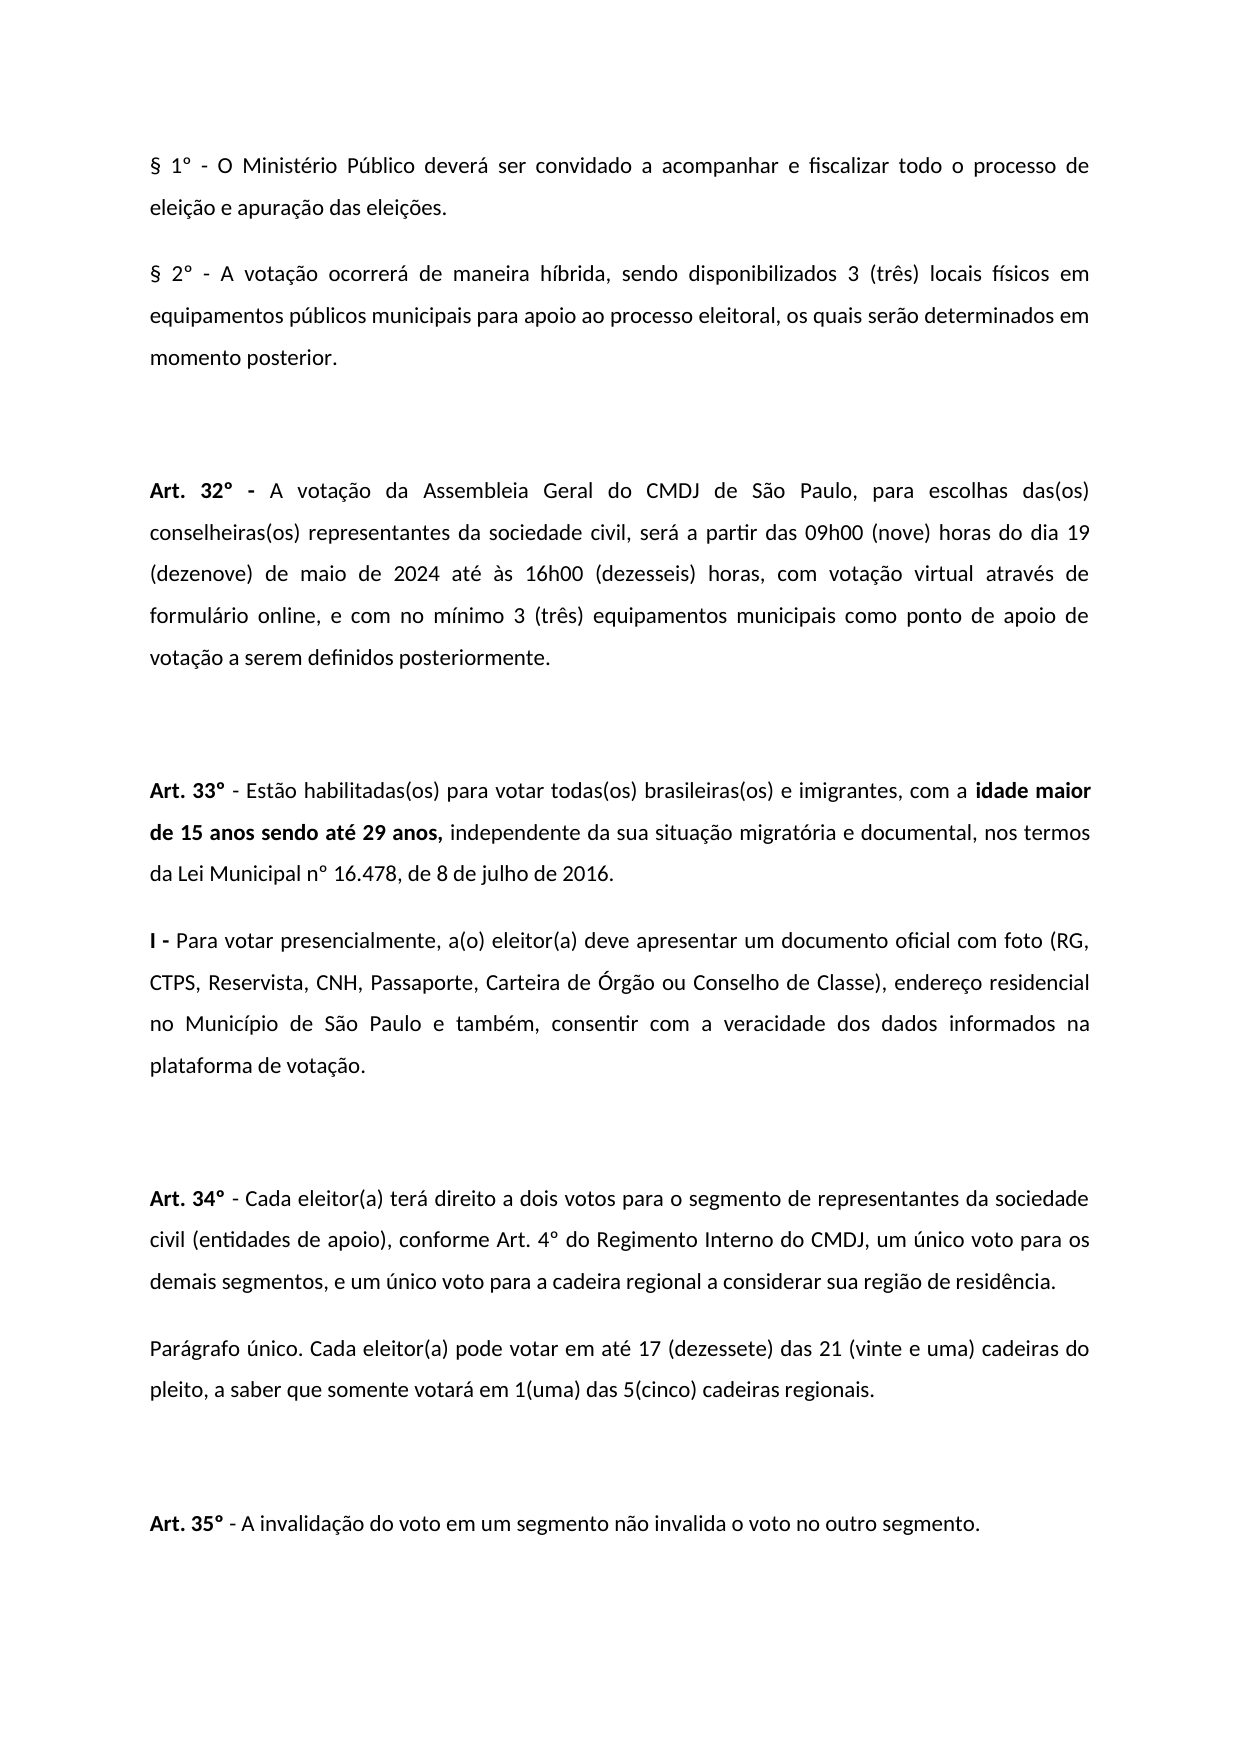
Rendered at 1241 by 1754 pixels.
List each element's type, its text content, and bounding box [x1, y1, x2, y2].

text I - Para votar presencialmente, a(o) eleitor(a) deve apresentar um documento oficial com foto (RG, CTPS, Reservista, CNH, Passaporte, Carteira de Órgão ou Conselho de Classe), endereço residencial no Município de São Paulo e também, consentir com a veracidade dos dados informados na plataforma de votação. [149, 926, 1091, 1079]
text Art. 33º - Estão habilitadas(os) para votar todas(os) brasileiras(os) e imigrantes, com a idade maior de 15 anos sendo até 29 anos, independente da sua situação migratória e documental, nos termos da Lei Municipal nº 16.478, de 8 de julho de 2016. [149, 776, 1091, 887]
text Art. 35º - A invalidação do voto em um segmento não invalida o voto no outro segmento. [149, 1509, 1091, 1537]
text Art. 32º - A votação da Assembleia Geral do CMDJ de São Paulo, para escolhas das(os) conselheiras(os) representantes da sociedade civil, será a partir das 09h00 (nove) horas do dia 19 (dezenove) de maio de 2024 até às 16h00 (dezesseis) horas, com votação virtual através de formulário online, e com no mínimo 3 (três) equipamentos municipais como ponto de apoio de votação a serem definidos posteriormente. [149, 476, 1091, 671]
text Art. 34º - Cada eleitor(a) terá direito a dois votos para o segmento de representantes da sociedade civil (entidades de apoio), conforme Art. 4º do Regimento Interno do CMDJ, um único voto para os demais segmentos, e um único voto para a cadeira regional a considerar sua região de residência. [149, 1184, 1091, 1295]
text Parágrafo único. Cada eleitor(a) pode votar em até 17 (dezessete) das 21 (vinte e uma) cadeiras do pleito, a saber que somente votará em 1(uma) das 5(cinco) cadeiras regionais. [149, 1334, 1091, 1403]
text § 2º - A votação ocorrerá de maneira híbrida, sendo disponibilizados 3 (três) locais físicos em equipamentos públicos municipais para apoio ao processo eleitoral, os quais serão determinados em momento posterior. [149, 259, 1091, 371]
text § 1º - O Ministério Público deverá ser convidado a acompanhar e fiscalizar todo o processo de eleição e apuração das eleições. [149, 151, 1091, 221]
